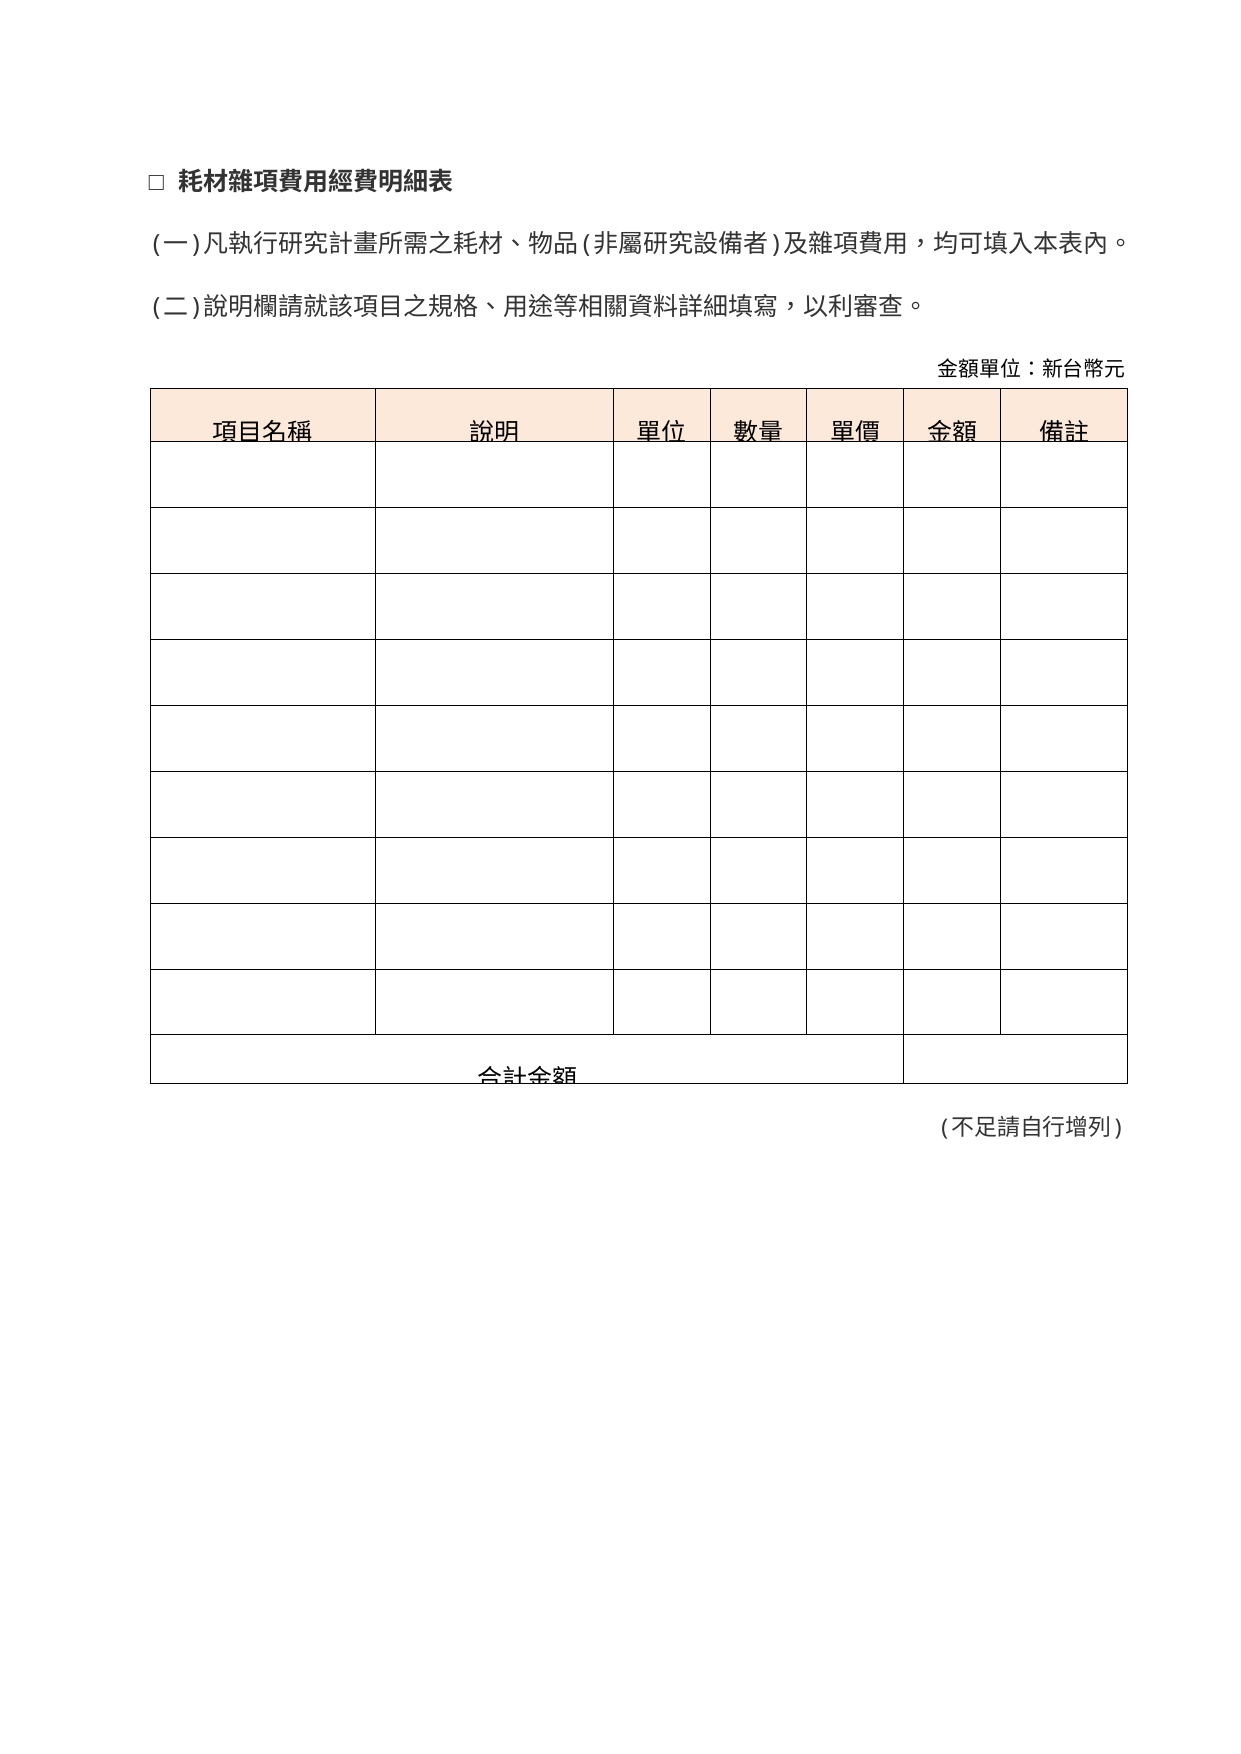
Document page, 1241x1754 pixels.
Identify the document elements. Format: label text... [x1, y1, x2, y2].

table_cell [1001, 574, 1127, 639]
table_cell [711, 574, 806, 639]
text □ 耗材雜項費用經費明細表 [149, 138, 1125, 200]
table_cell [614, 640, 710, 705]
table_header 單位 [614, 389, 710, 441]
table_cell 合計金額 [151, 1035, 903, 1083]
table_cell [151, 442, 375, 507]
table_cell [904, 640, 1000, 705]
table_cell [614, 838, 710, 903]
table_cell [151, 904, 375, 968]
table_cell [711, 706, 806, 771]
text 金額單位：新台幣元 [149, 325, 1125, 388]
table_cell [1001, 508, 1127, 573]
table_header 備註 [1001, 389, 1127, 441]
table_cell [904, 706, 1000, 771]
table_cell [151, 640, 375, 705]
table_cell [151, 838, 375, 903]
table_cell [376, 640, 613, 705]
table_cell [1001, 706, 1127, 771]
table_cell [1001, 640, 1127, 705]
table_cell [376, 508, 613, 573]
table_cell [904, 838, 1000, 903]
table_cell [614, 574, 710, 639]
table_cell [904, 1035, 1127, 1083]
table_cell [151, 706, 375, 771]
table_cell [807, 838, 903, 903]
table_cell [904, 574, 1000, 639]
table_cell [151, 772, 375, 837]
table_cell [807, 772, 903, 837]
text (不足請自行增列) [149, 1084, 1125, 1146]
table_cell [376, 904, 613, 968]
table_cell [614, 508, 710, 573]
table_cell [376, 706, 613, 771]
table_cell [807, 706, 903, 771]
table_cell [1001, 904, 1127, 968]
table_cell [904, 904, 1000, 968]
table_cell [151, 970, 375, 1034]
table_cell [614, 904, 710, 968]
table_cell [904, 508, 1000, 573]
table_header 單價 [807, 389, 903, 441]
table_cell [711, 442, 806, 507]
table_cell [904, 772, 1000, 837]
table_cell [376, 574, 613, 639]
table_cell [807, 442, 903, 507]
table_cell [807, 574, 903, 639]
table_cell [711, 640, 806, 705]
table_header 金額 [904, 389, 1000, 441]
text (一)凡執行研究計畫所需之耗材、物品(非屬研究設備者)及雜項費用，均可填入本表內。 [149, 200, 1125, 263]
table_cell [807, 904, 903, 968]
text (二)說明欄請就該項目之規格、用途等相關資料詳細填寫，以利審查。 [149, 263, 1125, 325]
table_cell [376, 838, 613, 903]
table_cell [1001, 838, 1127, 903]
table_cell [376, 442, 613, 507]
table_cell [614, 706, 710, 771]
table_cell [711, 904, 806, 968]
table_cell [614, 442, 710, 507]
table_cell [711, 838, 806, 903]
table_cell [1001, 442, 1127, 507]
table_cell [1001, 970, 1127, 1034]
table_cell [904, 442, 1000, 507]
table_cell [904, 970, 1000, 1034]
table_cell [151, 574, 375, 639]
table_cell [807, 508, 903, 573]
table_cell [807, 640, 903, 705]
table_cell [614, 772, 710, 837]
table_cell [711, 772, 806, 837]
table_cell [376, 970, 613, 1034]
table_cell [614, 970, 710, 1034]
table_header 項目名稱 [151, 389, 375, 441]
table_cell [711, 970, 806, 1034]
table_header 說明 [376, 389, 613, 441]
table_cell [1001, 772, 1127, 837]
table_cell [151, 508, 375, 573]
table_cell [711, 508, 806, 573]
table_header 數量 [711, 389, 806, 441]
table_cell [807, 970, 903, 1034]
table_cell [376, 772, 613, 837]
